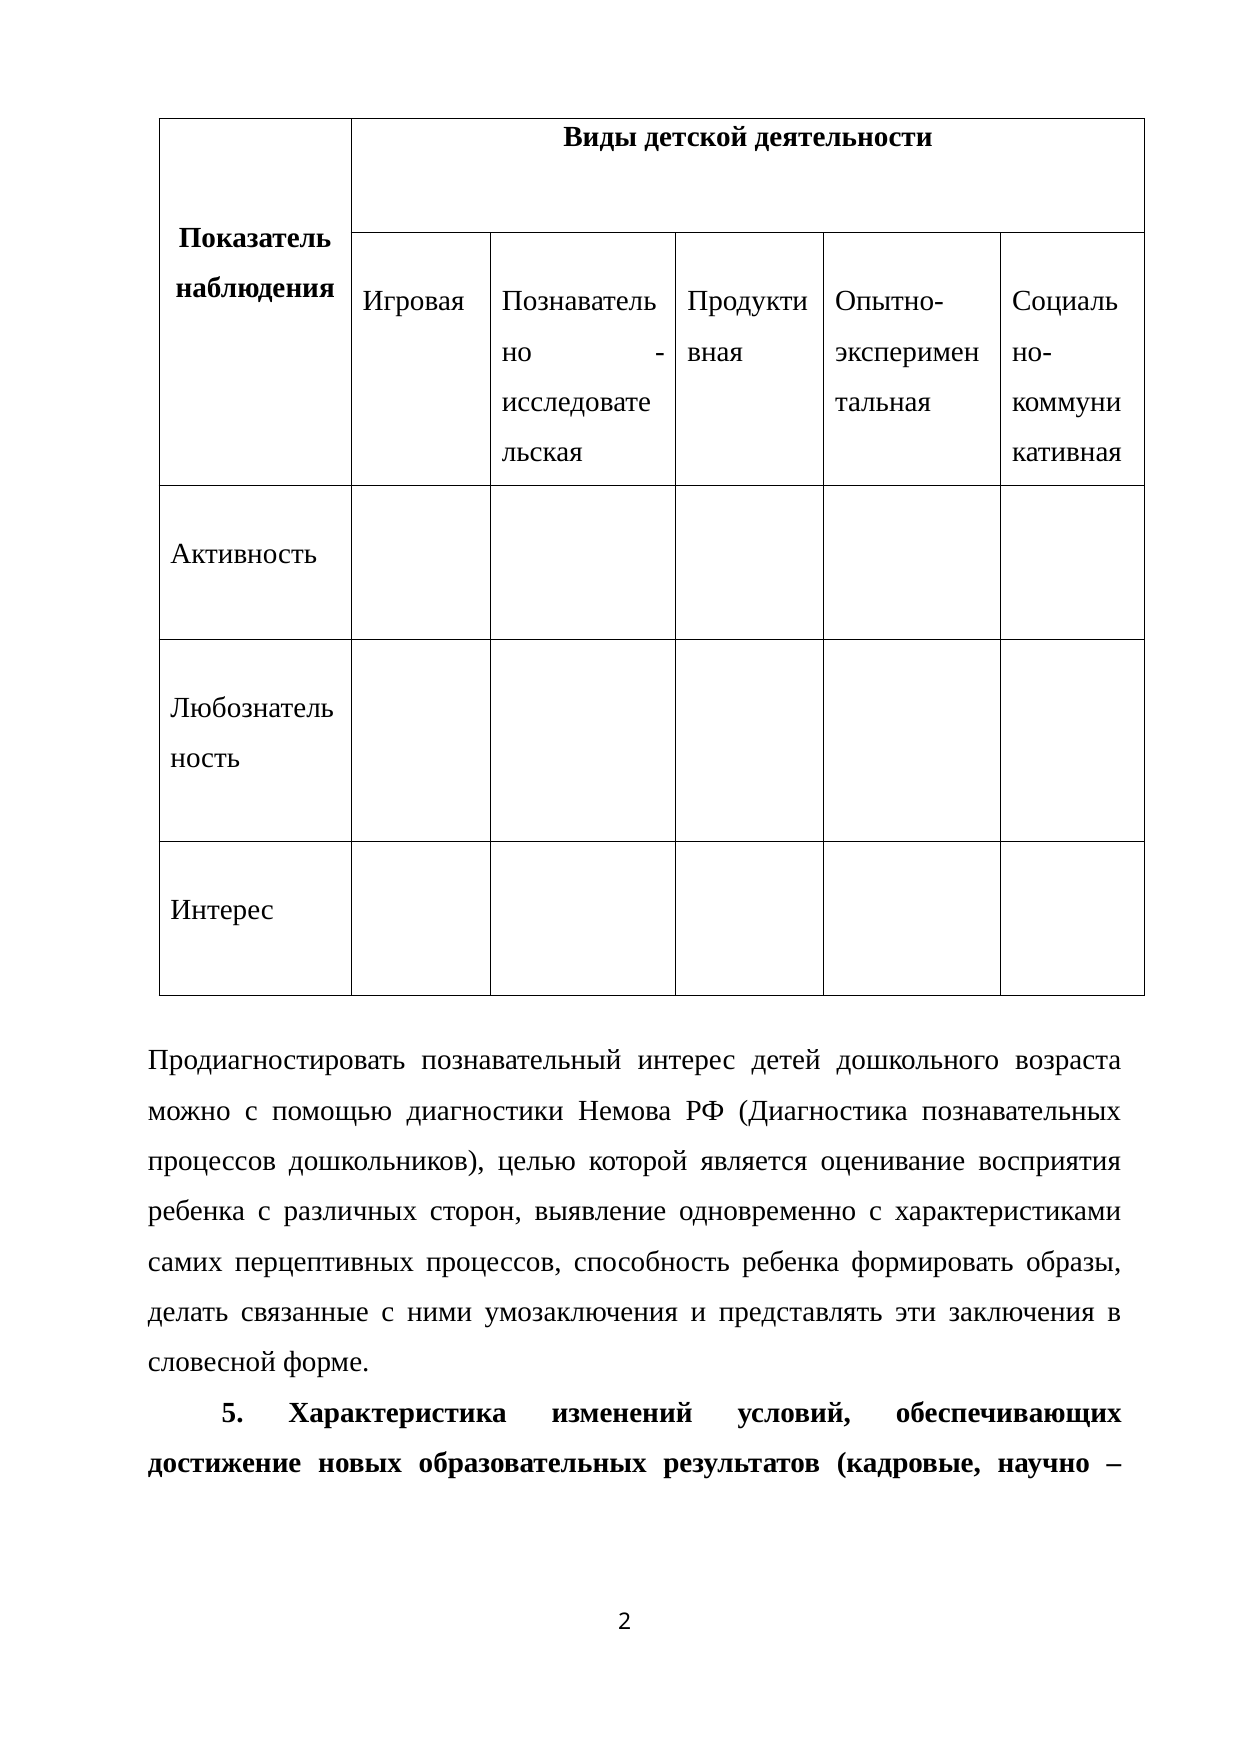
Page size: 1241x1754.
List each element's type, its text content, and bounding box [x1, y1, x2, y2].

text 5. Характеристика изменений условий, обеспечивающих достижение новых образовательных результатов (кадровые, научно – [148, 1395, 1122, 1478]
table_cell [352, 842, 490, 994]
table_cell [676, 640, 823, 841]
table_cell Интерес [160, 842, 351, 994]
table_header Показатель наблюдения [160, 119, 351, 485]
table_cell Игровая [352, 233, 490, 485]
table_cell [491, 842, 675, 994]
table_cell Социально-коммуникативная [1001, 233, 1144, 485]
table_cell Опытно-экспериментальная [824, 233, 1000, 485]
table_cell [491, 640, 675, 841]
table_cell Продуктивная [676, 233, 823, 485]
table_cell [1001, 640, 1144, 841]
table_cell [824, 842, 1000, 994]
table_cell [491, 486, 675, 639]
table_cell [352, 486, 490, 639]
table_cell [352, 640, 490, 841]
table_cell Любознательность [160, 640, 351, 841]
text Продиагностировать познавательный интерес детей дошкольного возраста можно с помощью диагностики Немова РФ (Диагностика познавательных процессов дошкольников), целью которой является оценивание восприятия ребенка с различных сторон, выявление одновременно с характеристиками самих перцептивных процессов, способность ребенка формировать образы, делать связанные с ними умозаключения и представлять эти заключения в словесной форме. [148, 1042, 1122, 1378]
table_cell [824, 486, 1000, 639]
table_cell [1001, 486, 1144, 639]
table_cell [676, 486, 823, 639]
table_cell Познавательно - исследовательская [491, 233, 675, 485]
table_cell [824, 640, 1000, 841]
table_cell [1001, 842, 1144, 994]
table_cell [676, 842, 823, 994]
table_cell Активность [160, 486, 351, 639]
table_header Виды детской деятельности [352, 119, 1144, 232]
